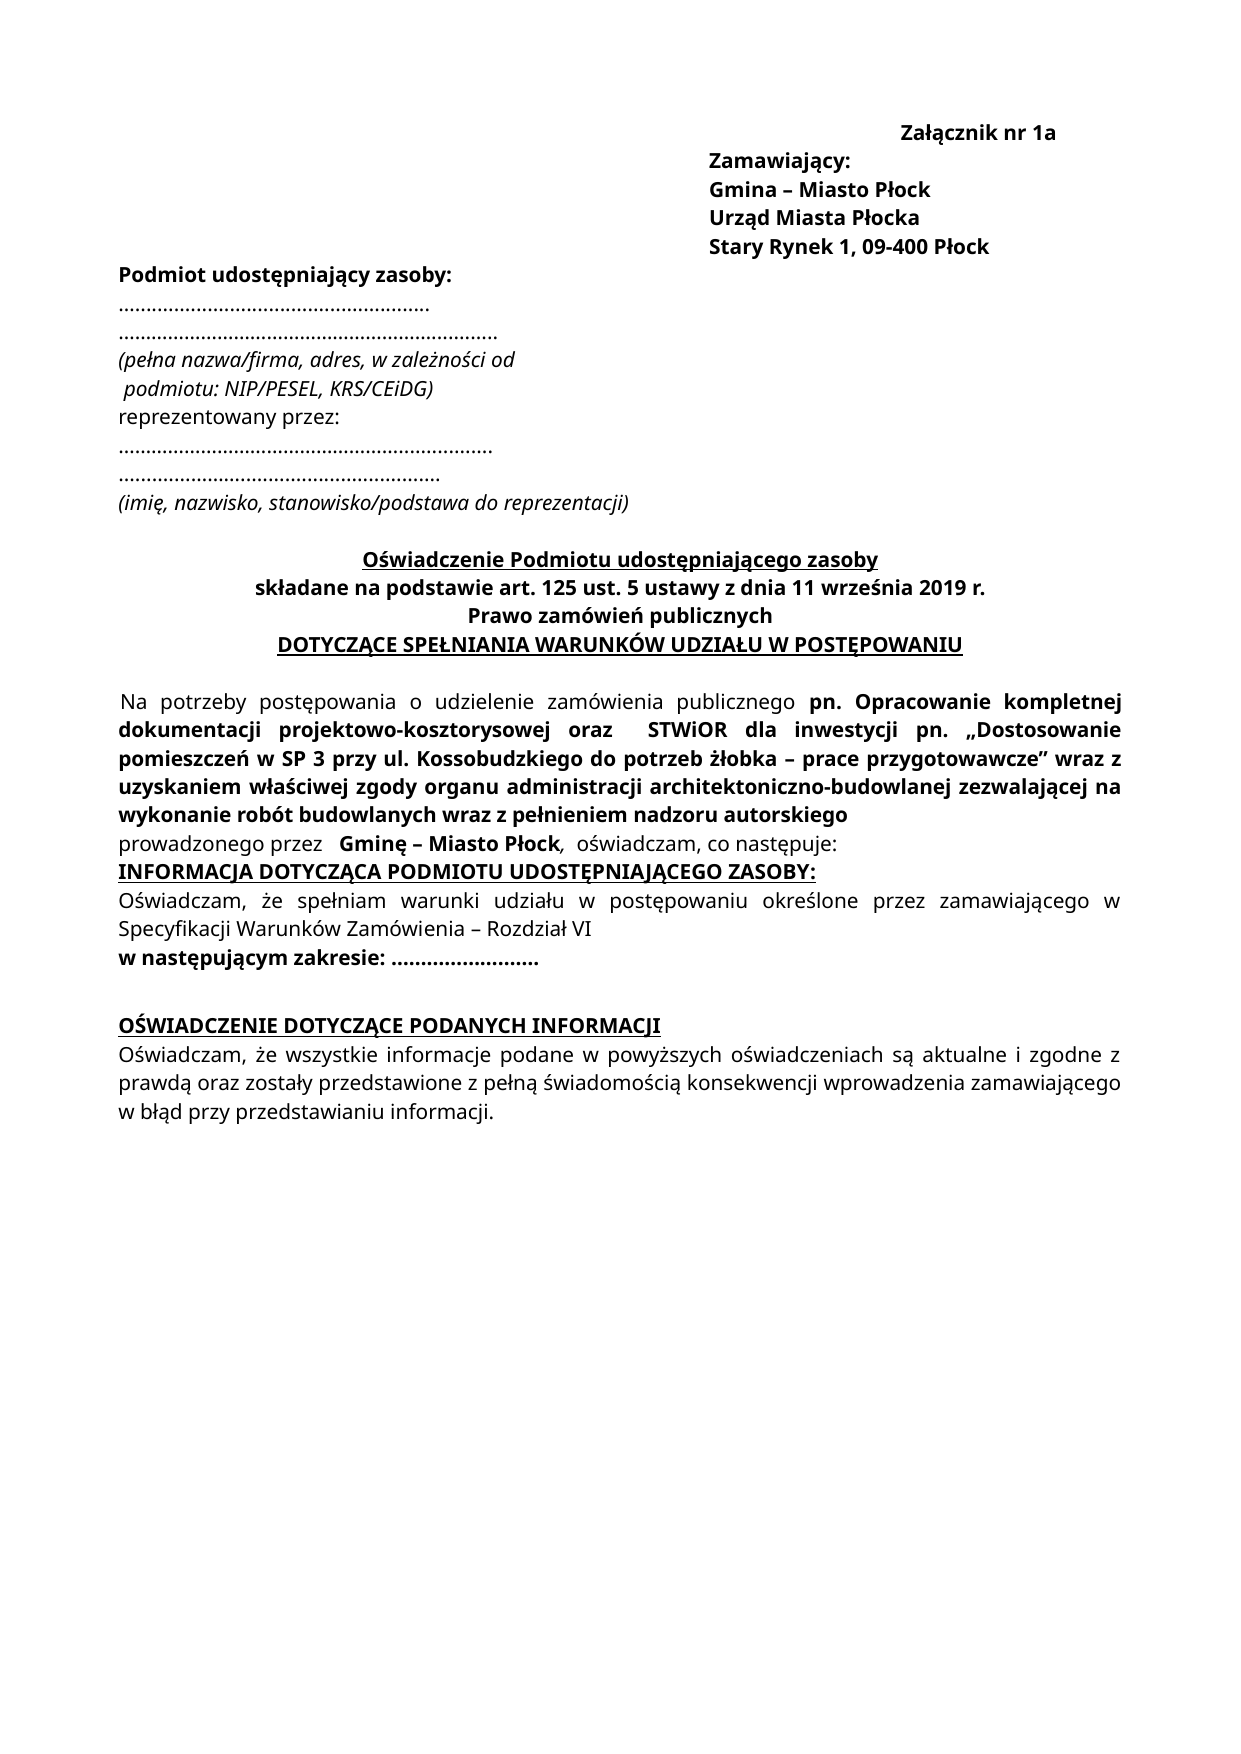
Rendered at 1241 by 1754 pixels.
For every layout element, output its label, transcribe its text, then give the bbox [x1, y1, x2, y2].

text Oświadczenie Podmiotu udostępniającego zasoby [118, 545, 1122, 573]
text Załącznik nr 1a [118, 118, 1122, 147]
text Gmina – Miasto Płock [118, 175, 1122, 203]
text podmiotu: NIP/PESEL, KRS/CEiDG) [118, 374, 1122, 402]
text składane na podstawie art. 125 ust. 5 ustawy z dnia 11 września 2019 r. [118, 573, 1122, 602]
text Oświadczam, że wszystkie informacje podane w powyższych oświadczeniach są aktualne i zgodne z prawdą oraz zostały przedstawione z pełną świadomością konsekwencji wprowadzenia zamawiającego w błąd przy przedstawianiu informacji. [118, 1040, 1122, 1125]
text (imię, nazwisko, stanowisko/podstawa do reprezentacji) [118, 488, 1122, 516]
text Prawo zamówień publicznych [118, 602, 1122, 630]
text prowadzonego przez Gminę – Miasto Płock, oświadczam, co następuje: [118, 829, 1122, 857]
text Urząd Miasta Płocka [118, 203, 1122, 232]
text Oświadczam, że spełniam warunki udziału w postępowaniu określone przez zamawiającego w Specyfikacji Warunków Zamówienia – Rozdział VI [118, 886, 1122, 943]
text ……………………………………………................. [118, 431, 1122, 459]
text Na potrzeby postępowania o udzielenie zamówienia publicznego pn. Opracowanie kompletnej dokumentacji projektowo-kosztorysowej oraz STWiOR dla inwestycji pn. „Dostosowanie pomieszczeń w SP 3 przy ul. Kossobudzkiego do potrzeb żłobka – prace przygotowawcze” wraz z uzyskaniem właściwej zgody organu administracji architektoniczno-budowlanej zezwalającej na wykonanie robót budowlanych wraz z pełnieniem nadzoru autorskiego [118, 687, 1122, 829]
text …………………………………………………............ [118, 317, 1122, 346]
text .............……….................................... [118, 459, 1122, 488]
text OŚWIADCZENIE DOTYCZĄCE PODANYCH INFORMACJI [118, 1012, 1122, 1040]
text …..................................................... [118, 289, 1122, 317]
text Zamawiający: [118, 147, 1122, 175]
text reprezentowany przez: [118, 402, 1122, 431]
text (pełna nazwa/firma, adres, w zależności od [118, 346, 1122, 374]
text w następującym zakresie: ……………………. [118, 943, 1122, 971]
text Podmiot udostępniający zasoby: [118, 260, 1122, 289]
text Stary Rynek 1, 09-400 Płock [118, 232, 1122, 260]
text INFORMACJA DOTYCZĄCA PODMIOTU UDOSTĘPNIAJĄCEGO ZASOBY: [118, 857, 1122, 886]
text DOTYCZĄCE SPEŁNIANIA WARUNKÓW UDZIAŁU W POSTĘPOWANIU [118, 630, 1122, 658]
